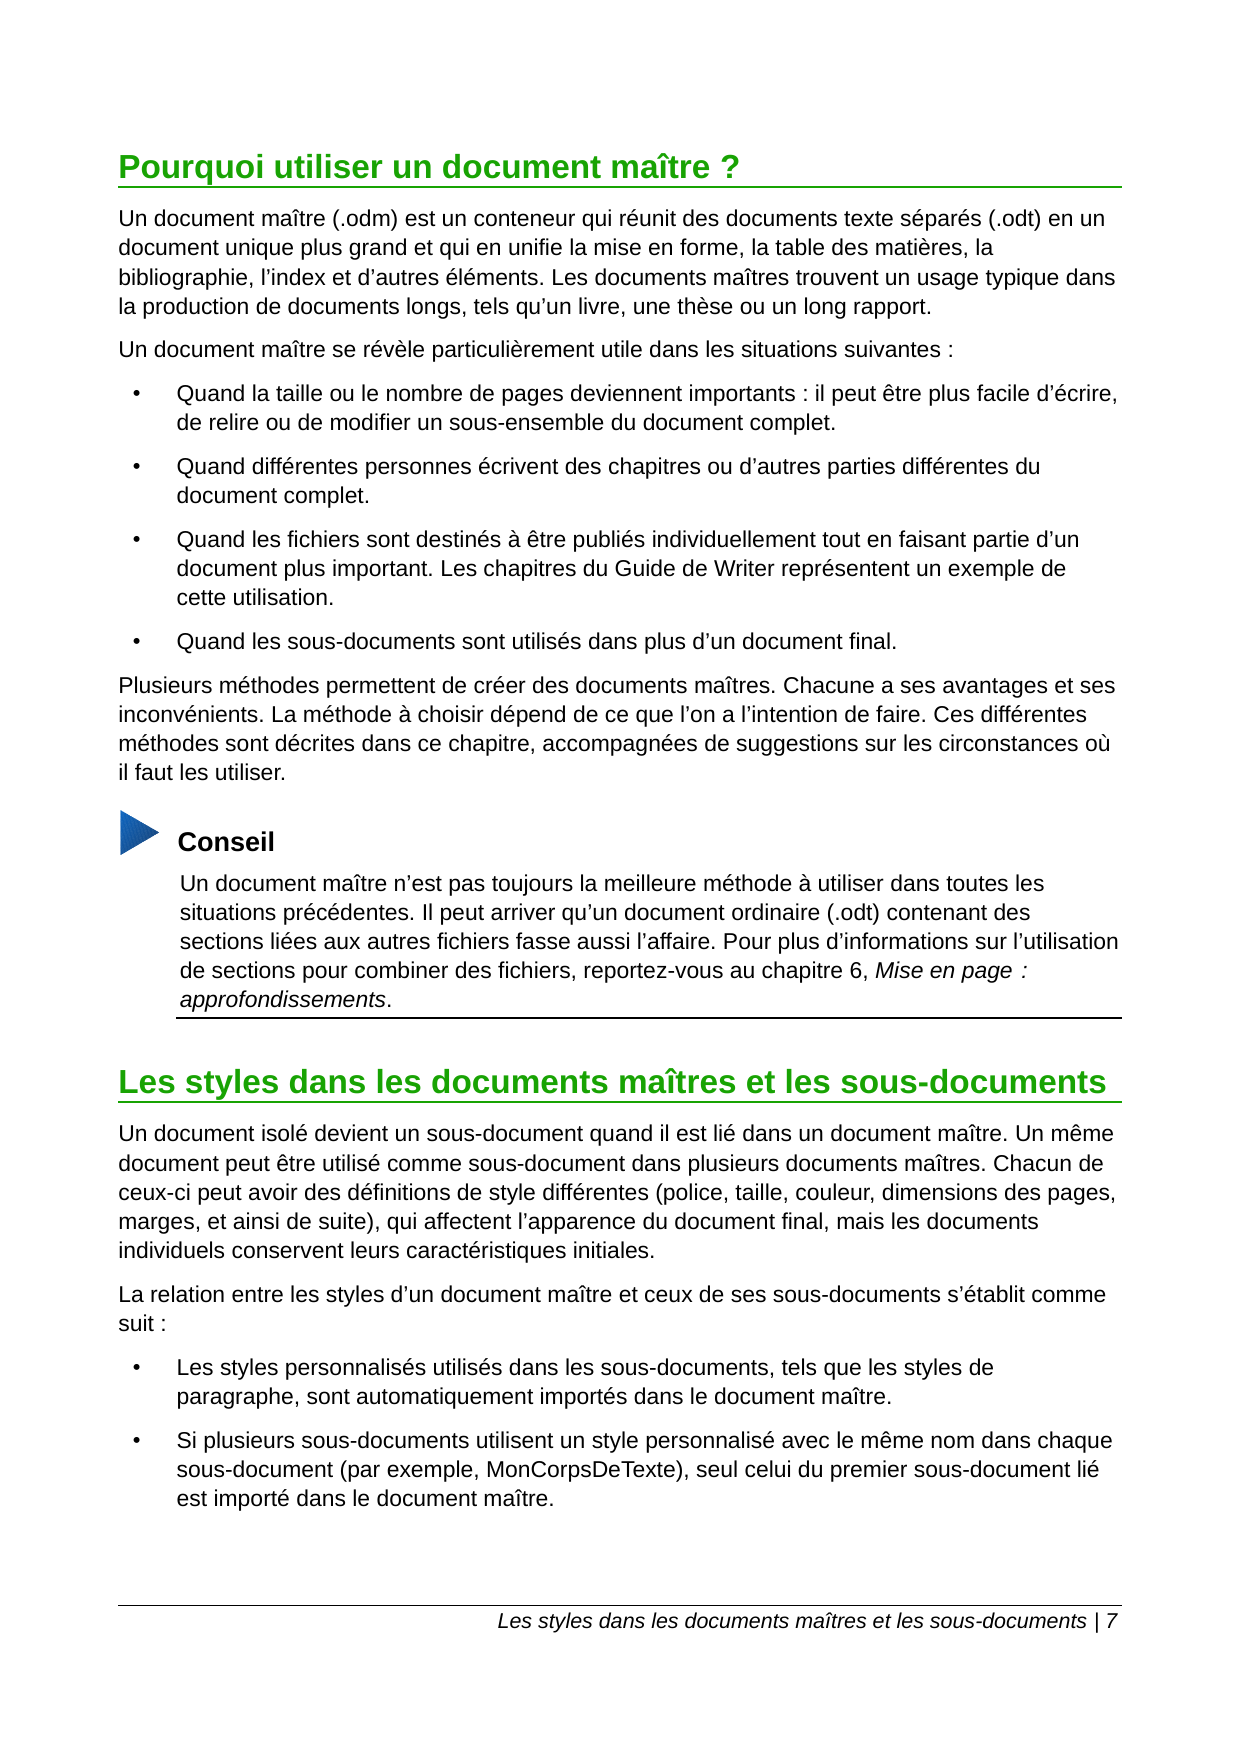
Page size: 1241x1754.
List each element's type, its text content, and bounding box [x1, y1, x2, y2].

text La relation entre les styles d’un document maître et ceux de ses sous-documents s’établit comme suit : [118, 1278, 1122, 1336]
list Si plusieurs sous-documents utilisent un style personnalisé avec le même nom dans chaque sous-document (par exemple, MonCorpsDeTexte), seul celui du premier sous-document lié est importé dans le document maître. [133, 1424, 1122, 1511]
list Quand la taille ou le nombre de pages deviennent importants : il peut être plus facile d’écrire, de relire ou de modifier un sous-ensemble du document complet. [133, 377, 1122, 436]
list Quand les sous-documents sont utilisés dans plus d’un document final. [133, 625, 1122, 654]
text Un document isolé devient un sous-document quand il est lié dans un document maître. Un même document peut être utilisé comme sous-document dans plusieurs documents maîtres. Chacun de ceux-ci peut avoir des définitions de style différentes (police, taille, couleur, dimensions des pages, marges, et ainsi de suite), qui affectent l’apparence du document final, mais les documents individuels conservent leurs caractéristiques initiales. [118, 1117, 1122, 1263]
list Quand différentes personnes écrivent des chapitres ou d’autres parties différentes du document complet. [133, 450, 1122, 509]
subtitle Conseil [118, 808, 1122, 857]
text Plusieurs méthodes permettent de créer des documents maîtres. Chacune a ses avantages et ses inconvénients. La méthode à choisir dépend de ce que l’on a l’intention de faire. Ces différentes méthodes sont décrites dans ce chapitre, accompagnées de suggestions sur les circonstances où il faut les utiliser. [118, 669, 1122, 786]
text Un document maître n’est pas toujours la meilleure méthode à utiliser dans toutes les situations précédentes. Il peut arriver qu’un document ordinaire (.odt) contenant des sections liées aux autres fichiers fasse aussi l’affaire. Pour plus d’informations sur l’utilisation de sections pour combiner des fichiers, reportez-vous au chapitre 6, Mise en page : approfondissements. [176, 865, 1122, 1017]
subtitle Les styles dans les documents maîtres et les sous-documents [118, 1062, 1122, 1101]
text Un document maître (.odm) est un conteneur qui réunit des documents texte séparés (.odt) en un document unique plus grand et qui en unifie la mise en forme, la table des matières, la bibliographie, l’index et d’autres éléments. Les documents maîtres trouvent un usage typique dans la production de documents longs, tels qu’un livre, une thèse ou un long rapport. [118, 202, 1122, 319]
text Un document maître se révèle particulièrement utile dans les situations suivantes : [118, 334, 1122, 363]
list Quand les fichiers sont destinés à être publiés individuellement tout en faisant partie d’un document plus important. Les chapitres du Guide de Writer représentent un exemple de cette utilisation. [133, 523, 1122, 611]
subtitle Pourquoi utiliser un document maître ? [118, 147, 1122, 186]
list Les styles personnalisés utilisés dans les sous-documents, tels que les styles de paragraphe, sont automatiquement importés dans le document maître. [133, 1351, 1122, 1409]
